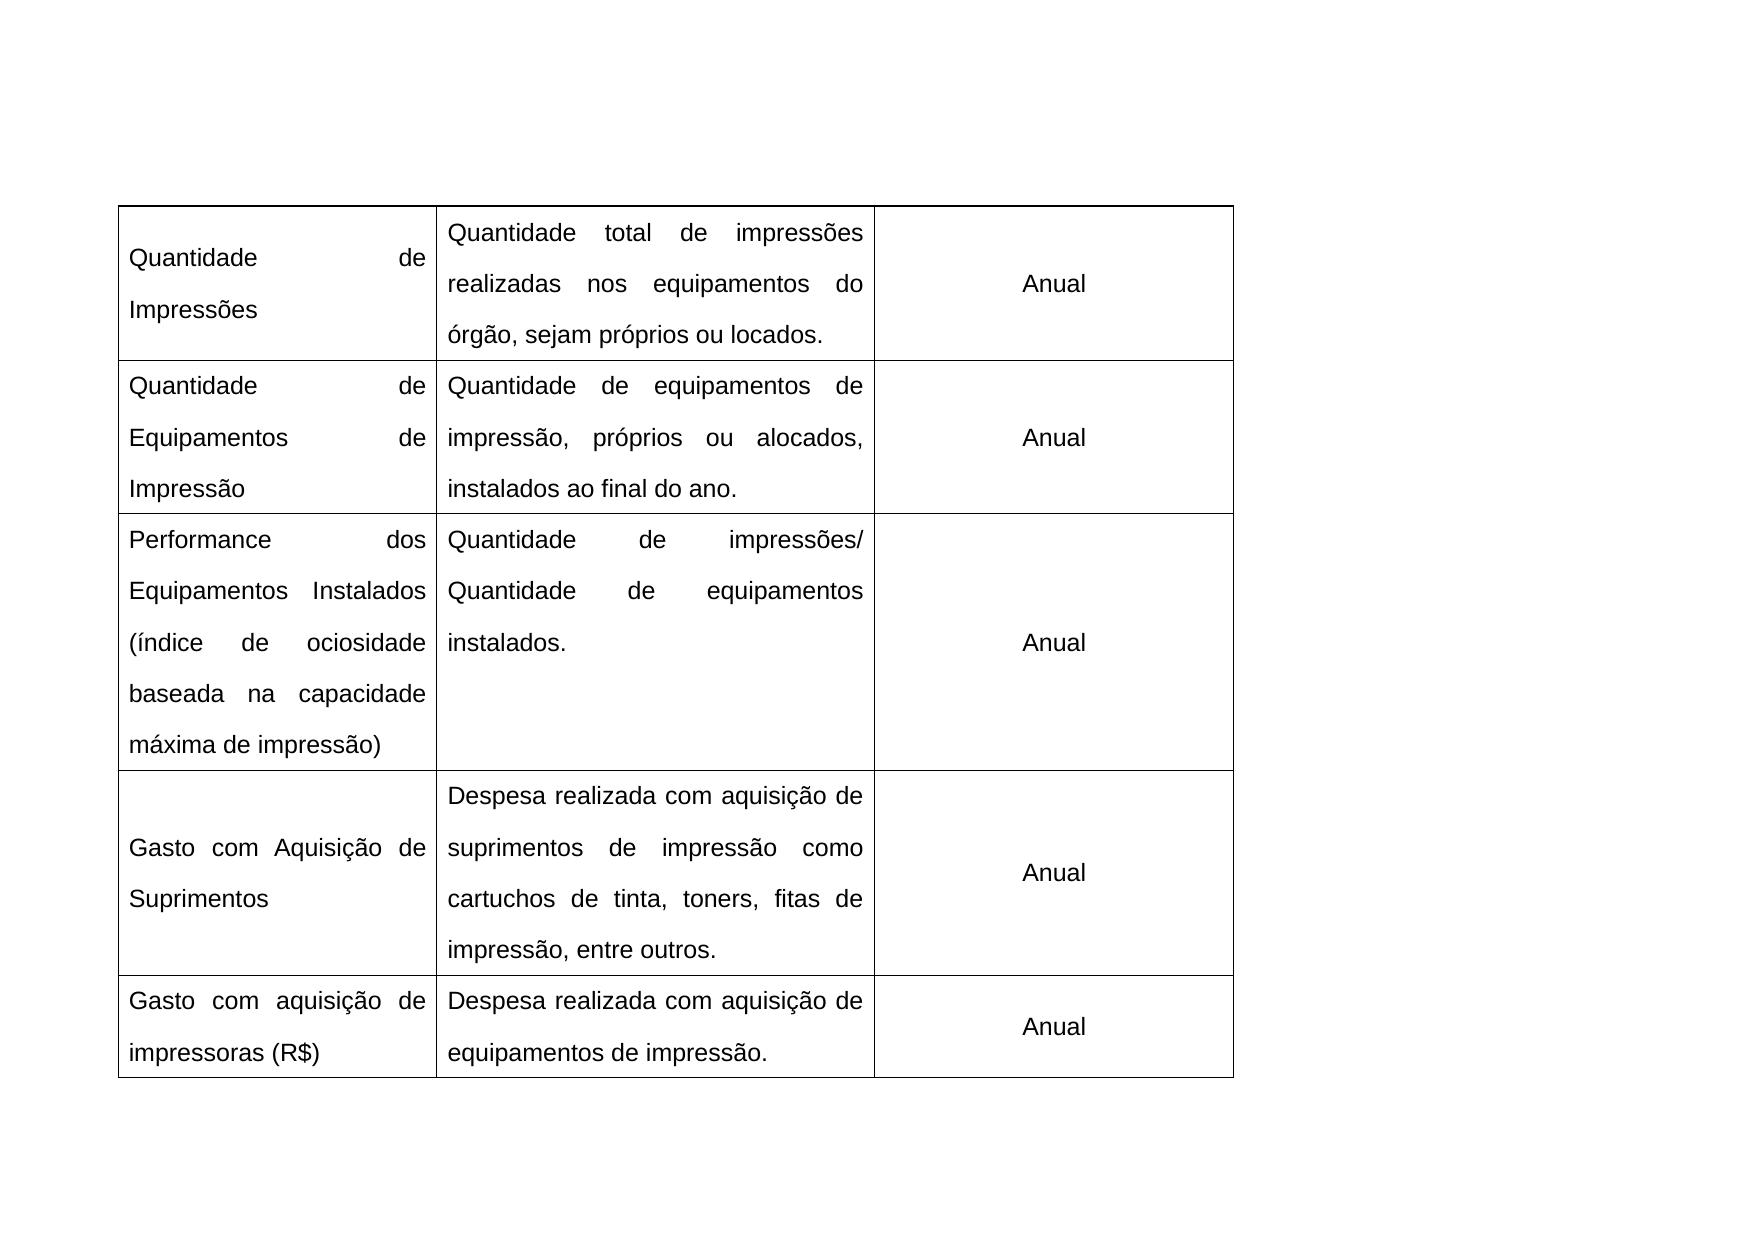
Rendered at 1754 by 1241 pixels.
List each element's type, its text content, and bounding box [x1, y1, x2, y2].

table_cell Quantidade de Impressões [119, 207, 436, 360]
table_cell Performance dos Equipamentos Instalados (índice de ociosidade baseada na capacidade máxima de impressão) [119, 514, 436, 770]
table_cell Anual [875, 514, 1233, 770]
table_cell Anual [875, 976, 1233, 1077]
table_cell Despesa realizada com aquisição de suprimentos de impressão como cartuchos de tinta, toners, fitas de impressão, entre outros. [437, 771, 874, 975]
table_cell Quantidade de impressões/ Quantidade de equipamentos instalados. [437, 514, 874, 770]
table_cell Gasto com Aquisição de Suprimentos [119, 771, 436, 975]
table_cell Quantidade de equipamentos de impressão, próprios ou alocados, instalados ao final do ano. [437, 361, 874, 513]
table_cell Quantidade total de impressões realizadas nos equipamentos do órgão, sejam próprios ou locados. [437, 207, 874, 360]
table_cell Anual [875, 361, 1233, 513]
table_cell Quantidade de Equipamentos de Impressão [119, 361, 436, 513]
table_cell Gasto com aquisição de impressoras (R$) [119, 976, 436, 1077]
table_cell Anual [875, 771, 1233, 975]
table_cell Despesa realizada com aquisição de equipamentos de impressão. [437, 976, 874, 1077]
table_cell Anual [875, 207, 1233, 360]
